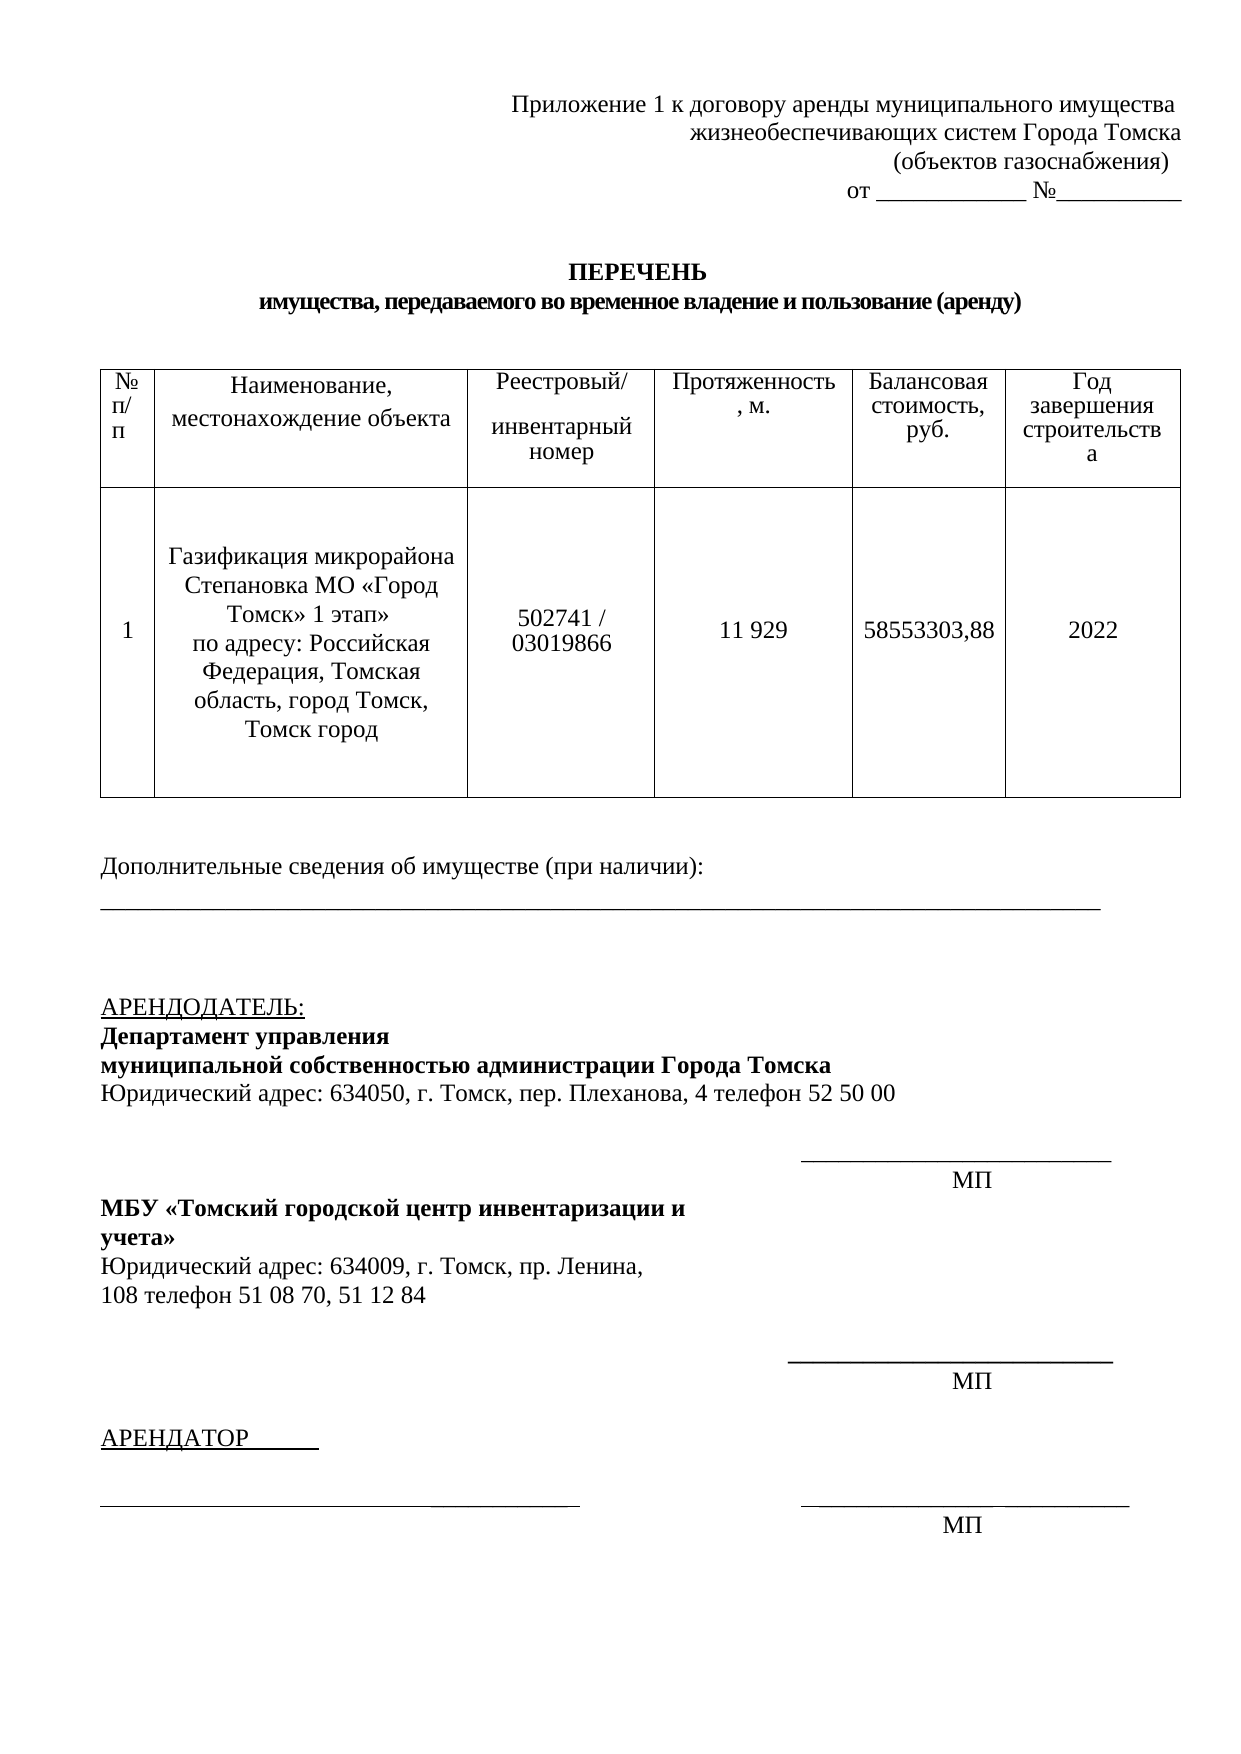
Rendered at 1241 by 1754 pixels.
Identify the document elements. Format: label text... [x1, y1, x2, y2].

table_cell 58553303,88 [853, 488, 1005, 797]
text АРЕНДАТОР [100, 1423, 1181, 1452]
table_header Год завершения строительства [1006, 370, 1180, 487]
text Приложение 1 к договору аренды муниципального имущества [100, 89, 1181, 117]
text жизнеобеспечивающих систем Города Томска [100, 117, 1181, 146]
text МП [100, 1366, 1181, 1395]
table_cell 1 [101, 488, 154, 797]
text _________________________ [100, 1136, 1181, 1165]
table_header Протяженность, м. [655, 370, 852, 487]
text ПЕРЕЧЕНЬ [100, 257, 1181, 286]
text имущества, передаваемого во временное владение и пользование (аренду) [100, 286, 1181, 315]
table_header № п/п [101, 370, 154, 487]
table_header Балансовая стоимость, руб. [853, 370, 1005, 487]
text МП [100, 1510, 1181, 1538]
text 108 телефон 51 08 70, 51 12 84 [100, 1280, 1181, 1308]
text Департамент управления [100, 1021, 1181, 1050]
table_cell 502741 / 03019866 [468, 488, 654, 797]
table_cell 2022 [1006, 488, 1180, 797]
text учета» [100, 1222, 1181, 1251]
table_header Реестровый/ инвентарный номер [468, 370, 654, 487]
text МБУ «Томский городской центр инвентаризации и [100, 1193, 1181, 1222]
table_cell 11 929 [655, 488, 852, 797]
text Юридический адрес: 634009, г. Томск, пр. Ленина, [100, 1251, 1181, 1280]
text Юридический адрес: 634050, г. Томск, пер. Плеханова, 4 телефон 52 50 00 [100, 1078, 1181, 1107]
text АРЕНДОДАТЕЛЬ: [100, 992, 1181, 1021]
text ___________ ______________ __________ [100, 1481, 1181, 1510]
text муниципальной собственностью администрации Города Томска [100, 1050, 1181, 1078]
table_cell Газификация микрорайона Степановка МО «Город Томск» 1 этап» по адресу: Российская Федерация, Томская область, город Томск, Томск город [155, 488, 467, 797]
text Дополнительные сведения об имуществе (при наличии): ________________________________________________________________________________ [100, 851, 1181, 913]
text от ____________ №__________ [100, 175, 1181, 204]
text МП [100, 1165, 1181, 1193]
text __________________________ [100, 1337, 1181, 1366]
text (объектов газоснабжения) [100, 146, 1181, 175]
table_header Наименование, местонахождение объекта [155, 370, 467, 487]
